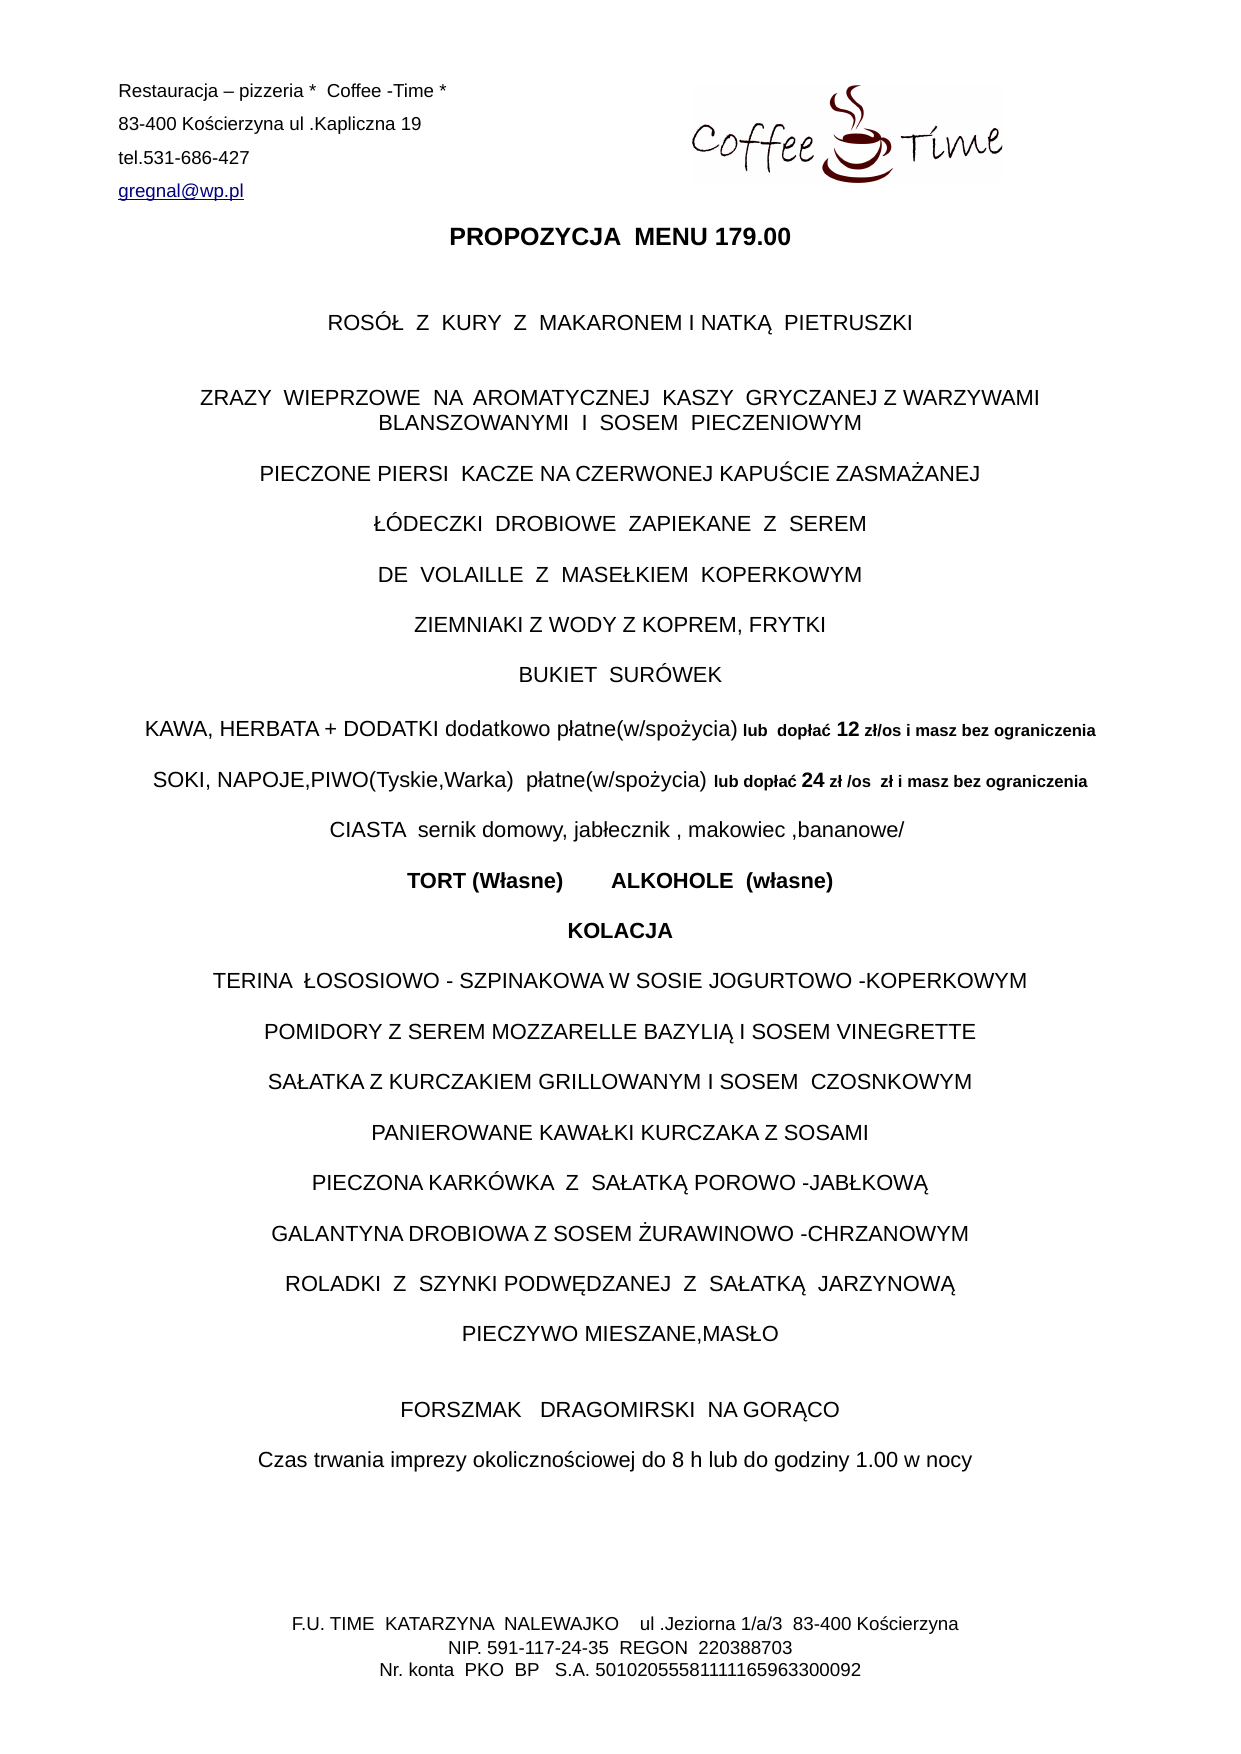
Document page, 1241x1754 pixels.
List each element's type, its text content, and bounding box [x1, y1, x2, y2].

text ZRAZY WIEPRZOWE NA AROMATYCZNEJ KASZY GRYCZANEJ Z WARZYWAMI BLANSZOWANYMI I SOSEM PIECZENIOWYM [118, 385, 1122, 435]
text POMIDORY Z SEREM MOZZARELLE BAZYLIĄ I SOSEM VINEGRETTE [118, 1019, 1122, 1044]
text CIASTA sernik domowy, jabłecznik , makowiec ,bananowe/ [118, 817, 1122, 842]
text SOKI, NAPOJE,PIWO(Tyskie,Warka) płatne(w/spożycia) lub dopłać 24 zł /os zł i masz bez ograniczenia [118, 767, 1122, 792]
text ZIEMNIAKI Z WODY Z KOPREM, FRYTKI [118, 612, 1122, 637]
text TORT (Własne) ALKOHOLE (własne) [118, 867, 1122, 893]
text PROPOZYCJA MENU 179.00 [118, 222, 1122, 251]
text PANIEROWANE KAWAŁKI KURCZAKA Z SOSAMI [118, 1119, 1122, 1145]
text PIECZONE PIERSI KACZE NA CZERWONEJ KAPUŚCIE ZASMAŻANEJ [118, 461, 1122, 486]
text SAŁATKA Z KURCZAKIEM GRILLOWANYM I SOSEM CZOSNKOWYM [118, 1069, 1122, 1094]
text DE VOLAILLE Z MASEŁKIEM KOPERKOWYM [118, 561, 1122, 587]
text FORSZMAK DRAGOMIRSKI NA GORĄCO [118, 1397, 1122, 1422]
text ŁÓDECZKI DROBIOWE ZAPIEKANE Z SEREM [118, 511, 1122, 536]
text Czas trwania imprezy okolicznościowej do 8 h lub do godziny 1.00 w nocy [118, 1447, 1122, 1472]
text ROSÓŁ Z KURY Z MAKARONEM I NATKĄ PIETRUSZKI [118, 309, 1122, 334]
text KOLACJA [118, 918, 1122, 943]
text ROLADKI Z SZYNKI PODWĘDZANEJ Z SAŁATKĄ JARZYNOWĄ [118, 1271, 1122, 1296]
text BUKIET SURÓWEK [118, 662, 1122, 687]
text PIECZONA KARKÓWKA Z SAŁATKĄ POROWO -JABŁKOWĄ [118, 1170, 1122, 1195]
text PIECZYWO MIESZANE,MASŁO [118, 1321, 1122, 1346]
text GALANTYNA DROBIOWA Z SOSEM ŻURAWINOWO -CHRZANOWYM [118, 1220, 1122, 1246]
text KAWA, HERBATA + DODATKI dodatkowo płatne(w/spożycia) lub dopłać 12 zł/os i masz bez ograniczenia [118, 716, 1122, 741]
text TERINA ŁOSOSIOWO - SZPINAKOWA W SOSIE JOGURTOWO -KOPERKOWYM [118, 968, 1122, 993]
